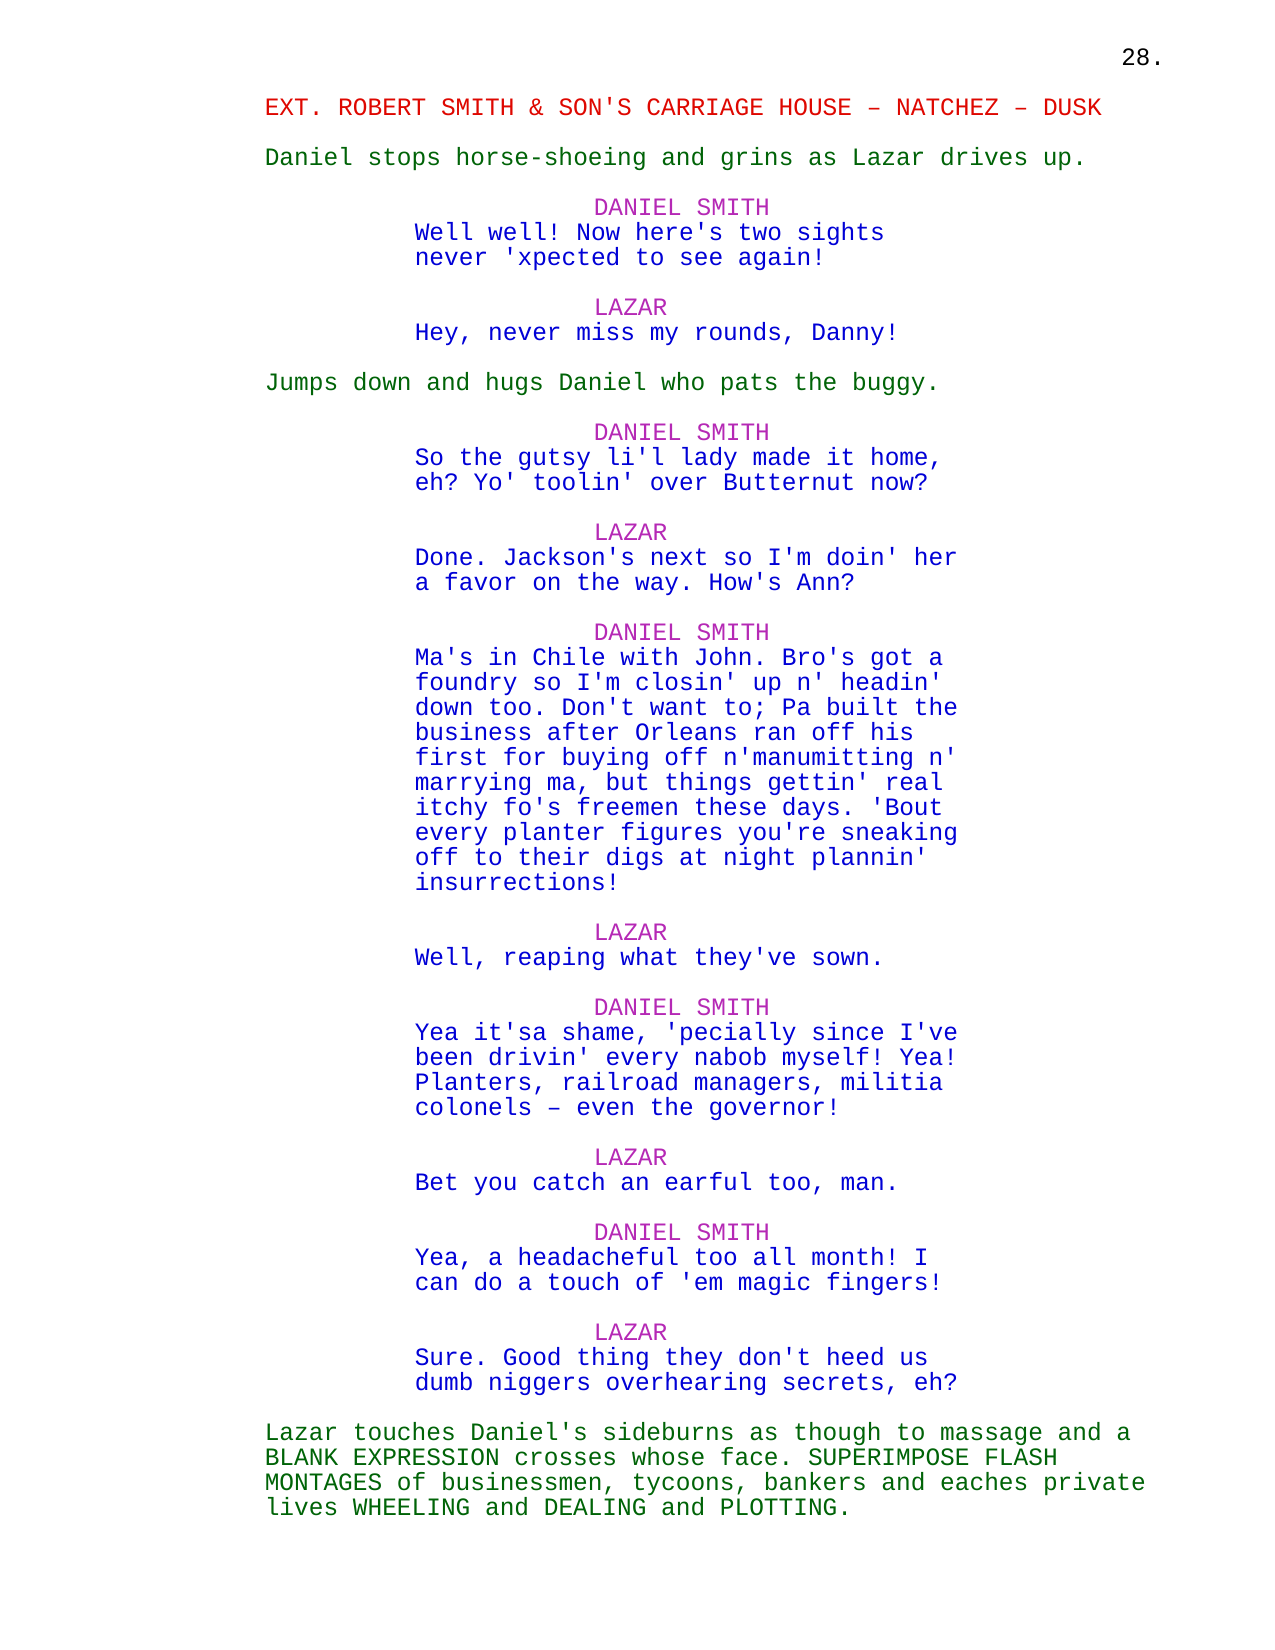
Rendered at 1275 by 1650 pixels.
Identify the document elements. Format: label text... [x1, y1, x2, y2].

text DANIEL SMITH [594, 620, 1163, 645]
text Well, reaping what they've sown. [414, 945, 967, 970]
text Lazar touches Daniel's sideburns as though to massage and a BLANK EXPRESSION crosses whose face. SUPERIMPOSE FLASH MONTAGES of businessmen, tycoons, bankers and eaches private lives WHEELING and DEALING and PLOTTING. [264, 1420, 1167, 1520]
text DANIEL SMITH [594, 195, 1163, 220]
subtitle EXT. ROBERT SMITH & SON'S CARRIAGE HOUSE – NATCHEZ – DUSK [264, 95, 1202, 120]
text DANIEL SMITH [594, 995, 1163, 1020]
text Yea it'sa shame, 'pecially since I've been drivin' every nabob myself! Yea! Planters, railroad managers, militia colonels – even the governor! [414, 1020, 967, 1120]
text Daniel stops horse-­shoeing and grins as Lazar drives up. [264, 145, 1167, 170]
text LAZAR [594, 520, 1163, 545]
text LAZAR [594, 1320, 1163, 1345]
text Ma's in Chile with John. Bro's got a foundry so I'm closin' up n' headin' down too. Don't want to; Pa built the business after Orleans ran off his first for buying off n'manumitting n' marrying ma, but things gettin' real itchy fo's freemen these days. 'Bout every planter figures you're sneaking off to their digs at night plannin' insurrections! [414, 645, 967, 895]
text LAZAR [594, 1145, 1163, 1170]
text Sure. Good thing they don't heed us dumb niggers overhearing secrets, eh? [414, 1345, 967, 1395]
text Well well! Now here's two sights never 'xpected to see again! [414, 220, 967, 270]
text Done. Jackson's next so I'm doin' her a favor on the way. How's Ann? [414, 545, 967, 595]
text Jumps down and hugs Daniel who pats the buggy. [264, 370, 1167, 395]
text LAZAR [594, 295, 1163, 320]
text Bet you catch an earful too, man. [414, 1170, 967, 1195]
text LAZAR [594, 920, 1163, 945]
text Yea, a headacheful too all month! I can do a touch of 'em magic fingers! [414, 1245, 967, 1295]
text DANIEL SMITH [594, 420, 1163, 445]
text Hey, never miss my rounds, Danny! [414, 320, 967, 345]
text DANIEL SMITH [594, 1220, 1163, 1245]
text So the gutsy li'l lady made it home, eh? Yo' toolin' over Butternut now? [414, 445, 967, 495]
